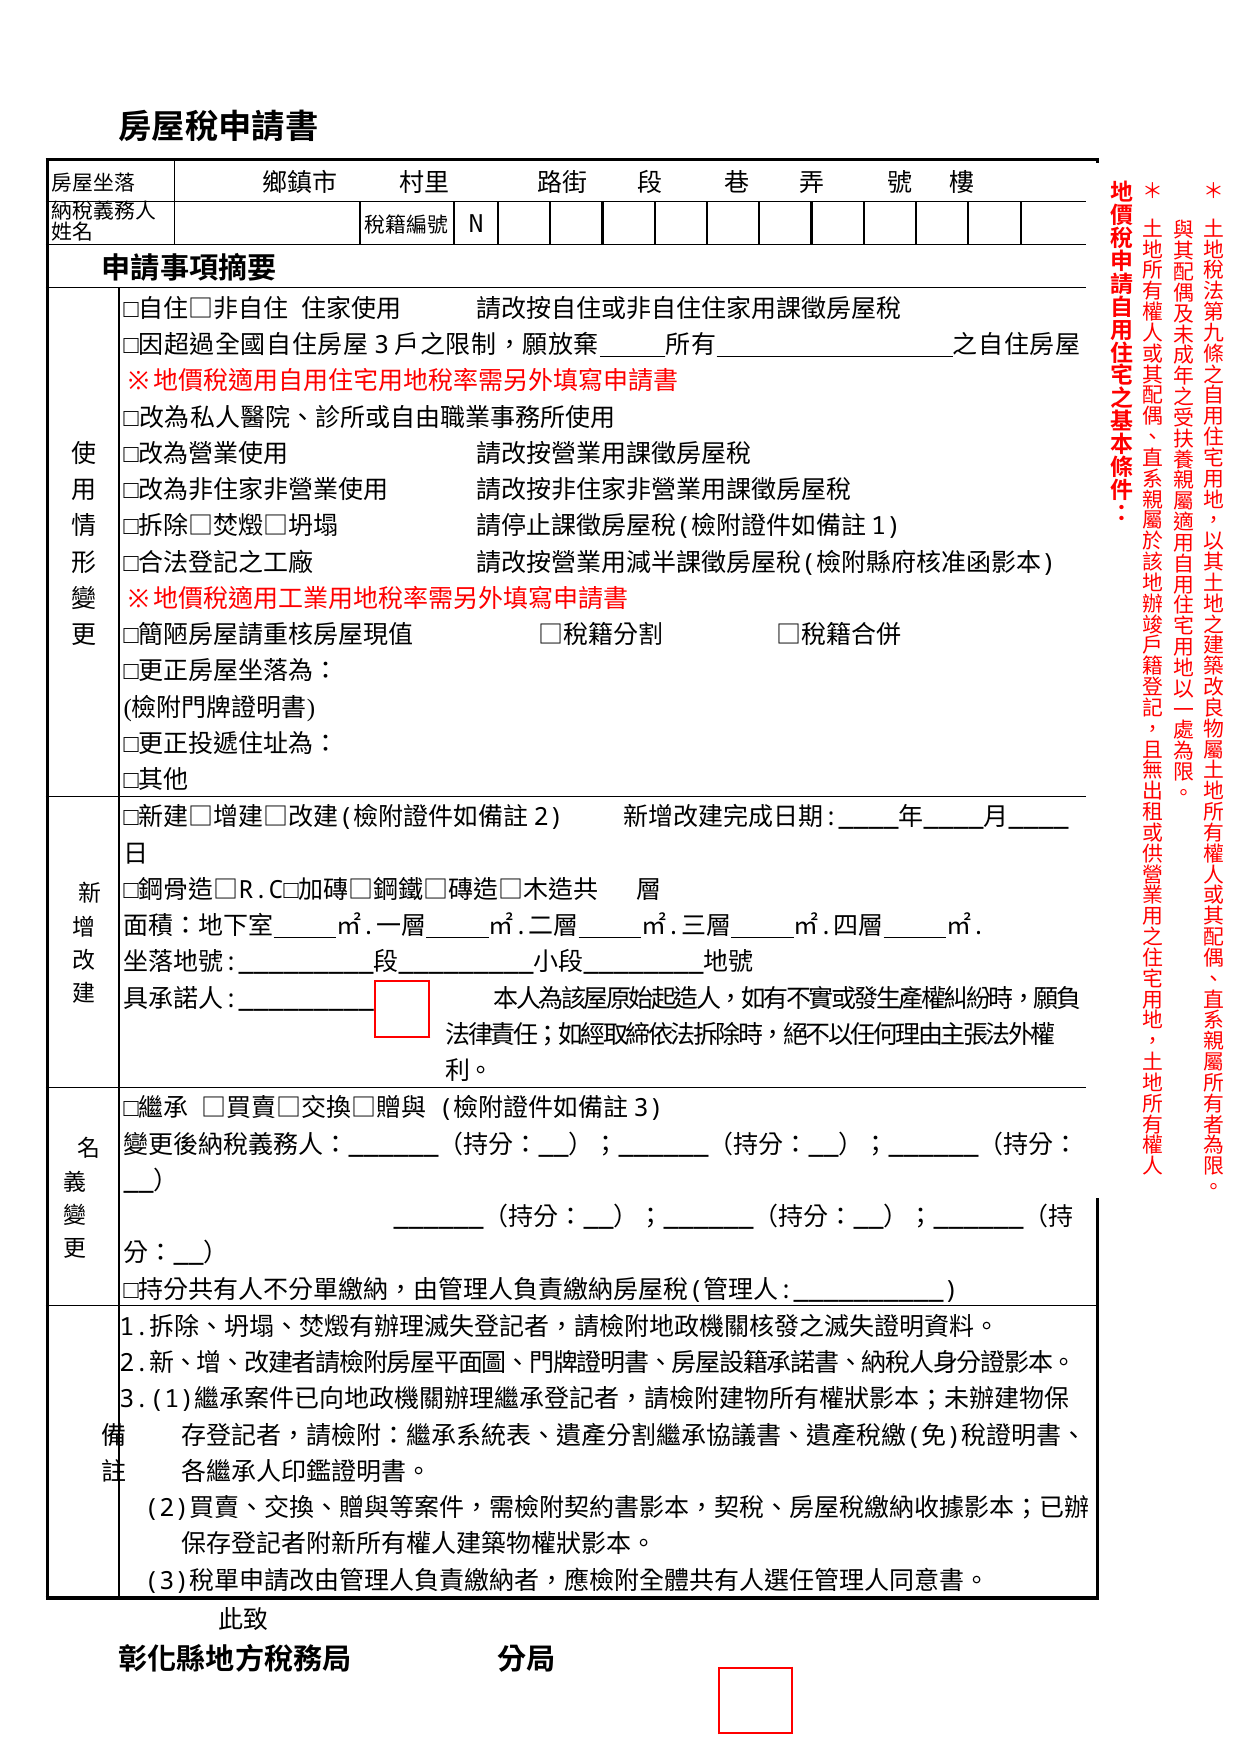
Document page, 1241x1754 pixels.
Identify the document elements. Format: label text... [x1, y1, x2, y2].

table_cell [499, 202, 549, 244]
table_cell □繼承 □買賣□交換□贈與 (檢附證件如備註3) 變更後納稅義務人：______（持分：__）；______（持分：__）；______（持分：__） ______（持分：__）；______（持分：__）；______（持分：__） □持分共有人不分單繳納，由管理人負責繳納房屋稅(管理人:__________) [120, 1088, 1096, 1305]
table_cell [813, 202, 863, 244]
table_cell [760, 202, 810, 244]
table_cell 稅籍編號 [361, 202, 453, 244]
table_cell [175, 202, 359, 244]
table_cell [551, 202, 601, 244]
table_cell [656, 202, 706, 244]
table_cell 1.拆除、坍塌、焚燬有辦理滅失登記者，請檢附地政機關核發之滅失證明資料。 2.新、增、改建者請檢附房屋平面圖、門牌證明書、房屋設籍承諾書、納稅人身分證影本。 3.(1)繼承案件已向地政機關辦理繼承登記者，請檢附建物所有權狀影本；未辦建物保存登記者，請檢附：繼承系統表、遺產分割繼承協議書、遺產稅繳(免)稅證明書、各繼承人印鑑證明書。 (2)買賣、交換、贈與等案件，需檢附契約書影本，契稅、房屋稅繳納收據影本；已辦保存登記者附新所有權人建築物權狀影本。 (3)稅單申請改由管理人負責繳納者，應檢附全體共有人選任管理人同意書。 [120, 1306, 1096, 1596]
table_cell 申請事項摘要 [49, 245, 1086, 287]
table_cell 名義變更 [49, 1088, 118, 1305]
table_cell N [455, 202, 497, 244]
text 此致 [118, 1599, 1122, 1636]
text 房屋稅申請書 [118, 99, 1022, 148]
table_cell 備註 [49, 1306, 118, 1596]
table_cell [708, 202, 758, 244]
table_cell 納稅義務人姓名 [49, 202, 174, 244]
table_cell □自住□非自住 住家使用 請改按自住或非自住住家用課徵房屋稅 □因超過全國自住房屋3戶之限制，願放棄 所有 之自住房屋 ※地價稅適用自用住宅用地稅率需另外填寫申請書 □改為私人醫院、診所或自由職業事務所使用 □改為營業使用 請改按營業用課徵房屋稅 □改為非住家非營業使用 請改按非住家非營業用課徵房屋稅 □拆除□焚燬□坍塌 請停止課徵房屋稅(檢附證件如備註1) □合法登記之工廠 請改按營業用減半課徵房屋稅(檢附縣府核准函影本) ※地價稅適用工業用地稅率需另外填寫申請書 □簡陋房屋請重核房屋現值 □稅籍分割 □稅籍合併 □更正房屋坐落為： (檢附門牌證明書) □更正投遞住址為： □其他 [120, 288, 1086, 796]
table_header 房屋坐落 [49, 161, 174, 201]
table_cell [865, 202, 915, 244]
text [720, 1669, 791, 1732]
table_cell □新建□增建□改建(檢附證件如備註2) 新增改建完成日期:____年____月____日 □鋼骨造□R.C□加磚□鋼鐵□磚造□木造共 層 面積：地下室 ㎡.一層 ㎡.二層 ㎡.三層 ㎡.四層 ㎡. 坐落地號:_________段_________小段________地號 具承諾人:___________ 本人為該屋原始起造人，如有不實或發生產權糾紛時，願負法律責任；如經取締依法拆除時，絕不以任何理由主張法外權利。 [120, 797, 1086, 1087]
table_cell [1022, 202, 1086, 244]
table_header 鄉鎮市 村里 路街 段 巷 弄 號 樓 [175, 161, 1236, 1198]
text 彰化縣地方稅務局 分局 [118, 1636, 1122, 1678]
table_cell [969, 202, 1020, 244]
table_cell 新增改建 [49, 797, 118, 1087]
table_cell [917, 202, 967, 244]
table_cell [604, 202, 654, 244]
table_cell 使用情形變更 [49, 288, 118, 796]
